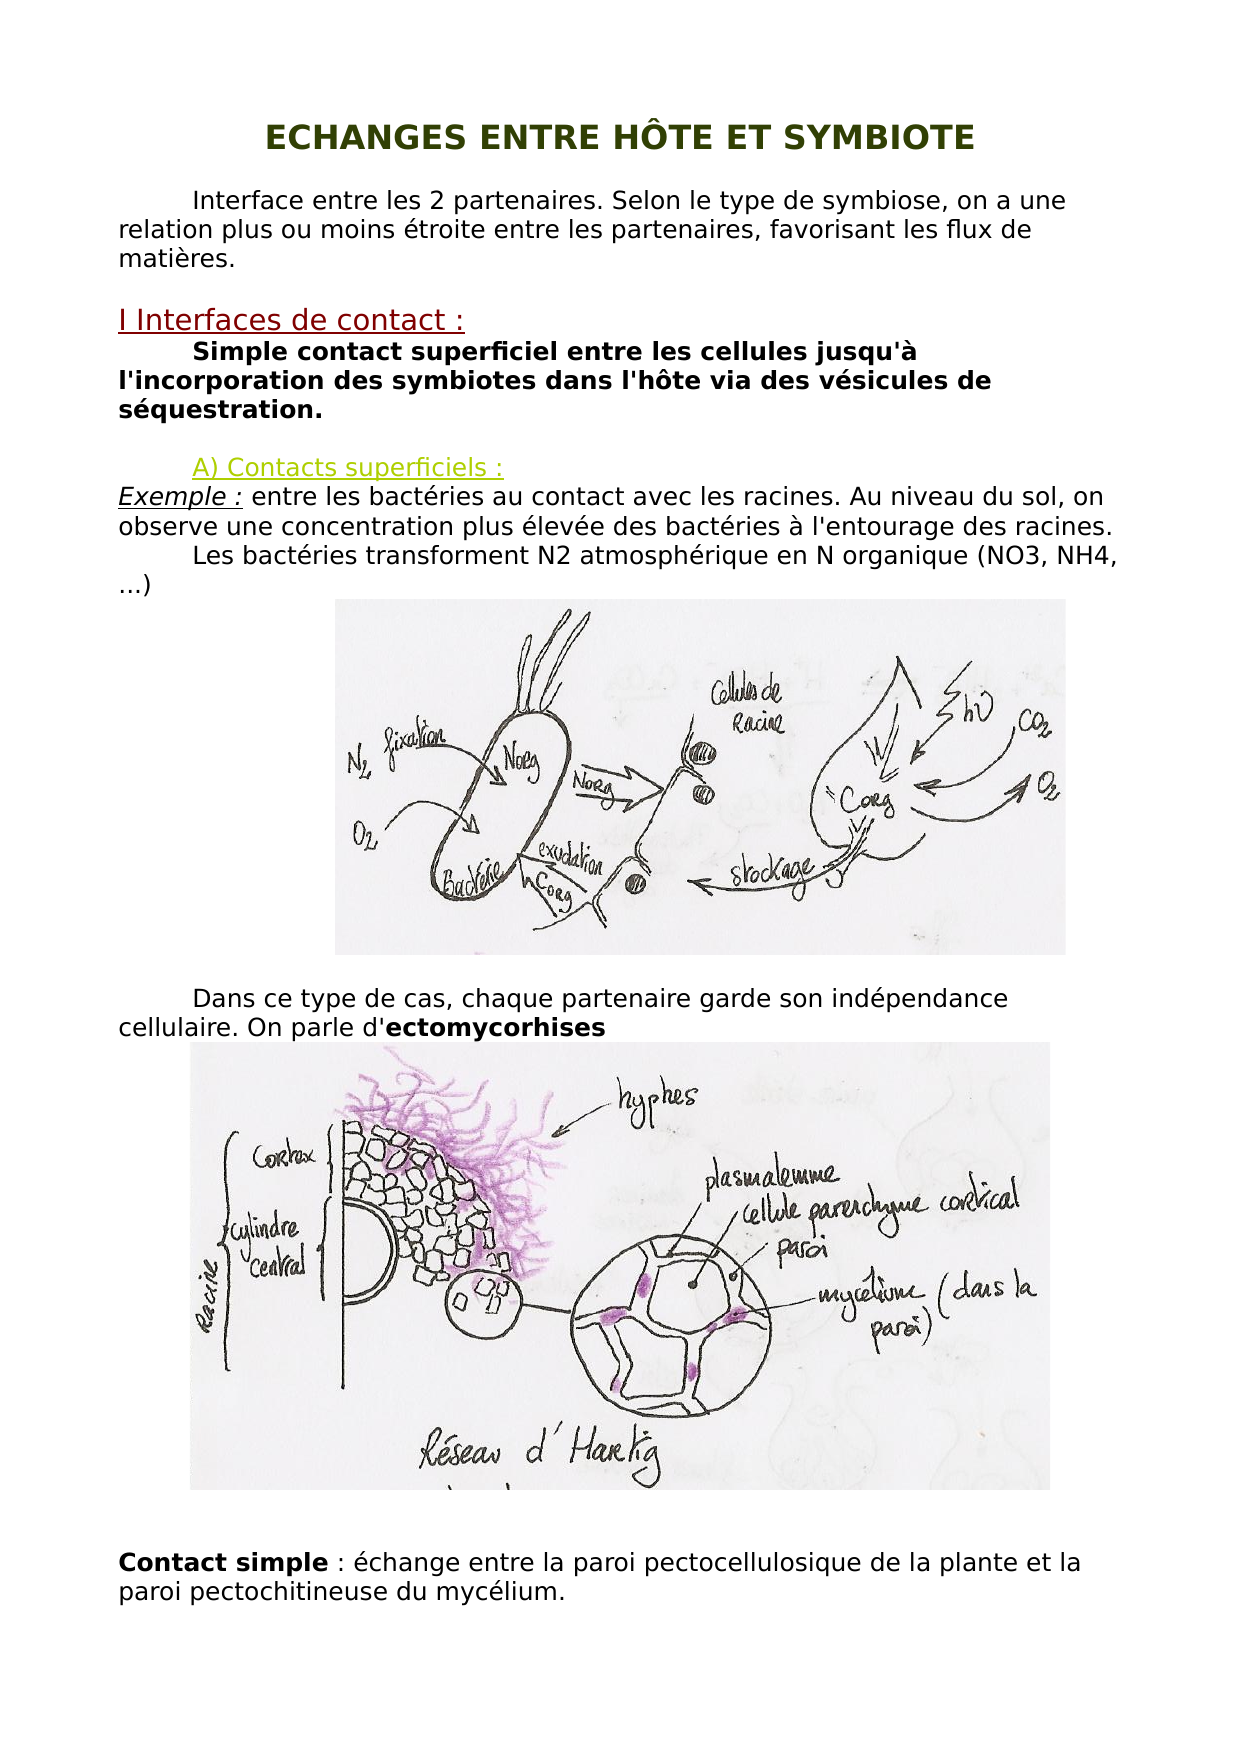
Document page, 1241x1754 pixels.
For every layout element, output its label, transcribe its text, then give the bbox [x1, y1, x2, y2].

text Contact simple : échange entre la paroi pectocellulosique de la plante et la paroi pectochitineuse du mycélium. [118, 1548, 1122, 1606]
text Exemple : entre les bactéries au contact avec les racines. Au niveau du sol, on observe une concentration plus élevée des bactéries à l'entourage des racines. [118, 483, 1122, 541]
text Dans ce type de cas, chaque partenaire garde son indépendance cellulaire. On parle d'ectomycorhises [118, 984, 1122, 1042]
text Interface entre les 2 partenaires. Selon le type de symbiose, on a une relation plus ou moins étroite entre les partenaires, favorisant les flux de matières. [118, 186, 1122, 274]
picture [335, 599, 1066, 955]
text I Interfaces de contact : [118, 303, 1122, 337]
text ECHANGES ENTRE HÔTE ET SYMBIOTE [118, 118, 1122, 157]
text A) Contacts superficiels : [118, 453, 1122, 483]
text Simple contact superficiel entre les cellules jusqu'à l'incorporation des symbiotes dans l'hôte via des vésicules de séquestration. [118, 337, 1122, 424]
text Les bactéries transforment N2 atmosphérique en N organique (NO3, NH4, ...) [118, 541, 1122, 599]
picture [189, 1042, 1051, 1490]
